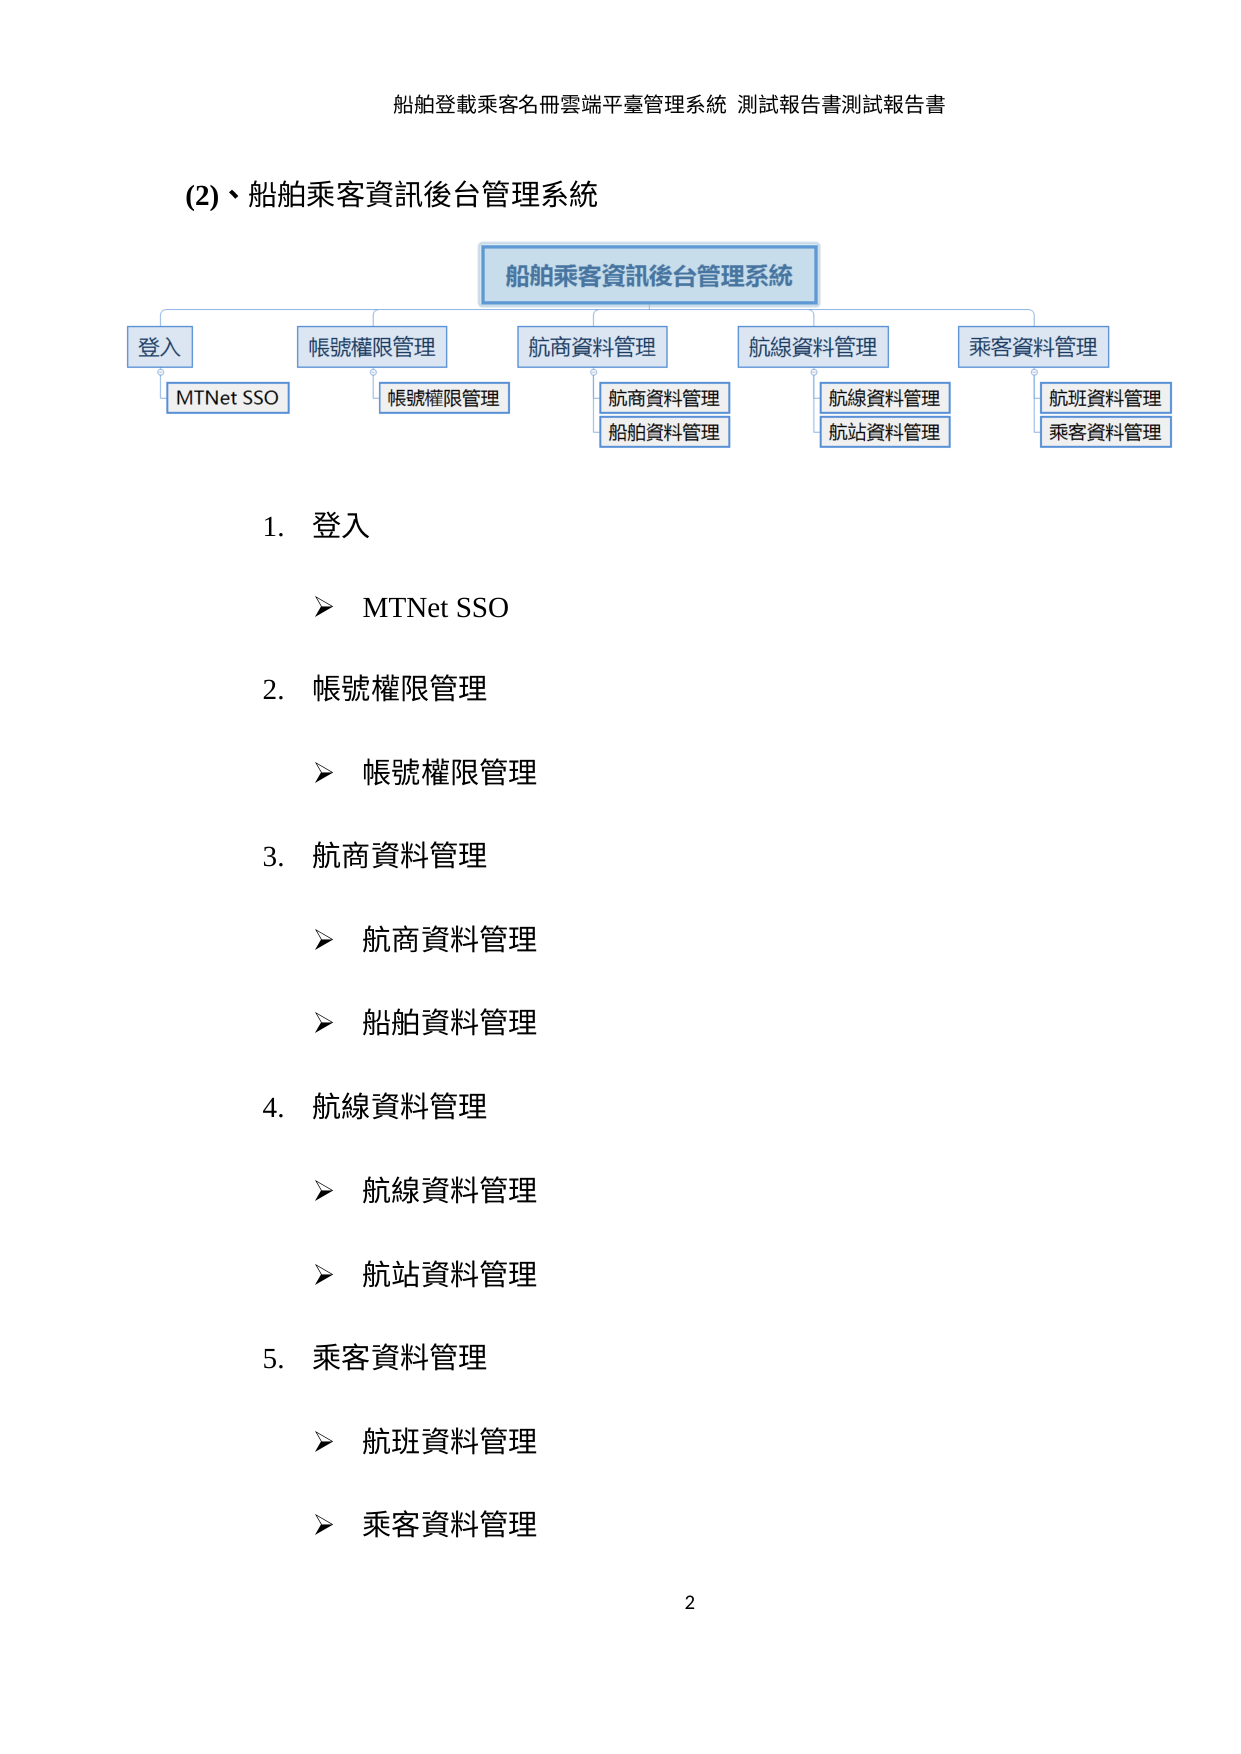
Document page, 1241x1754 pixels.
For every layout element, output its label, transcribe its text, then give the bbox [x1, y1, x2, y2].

list 乘客資料管理 [262, 1314, 1128, 1377]
list 航商資料管理 [312, 896, 1128, 958]
list 航商資料管理 [262, 812, 1128, 875]
list 船舶資料管理 [312, 979, 1128, 1042]
list 航班資料管理 [312, 1398, 1128, 1460]
list 帳號權限管理 [262, 645, 1128, 707]
list 帳號權限管理 [312, 729, 1128, 791]
list 乘客資料管理 [312, 1481, 1128, 1544]
list MTNet SSO [312, 566, 1128, 628]
list 航站資料管理 [312, 1231, 1128, 1293]
list 登入 [262, 482, 1128, 544]
list 船舶乘客資訊後台管理系統 [248, 151, 1128, 213]
list 航線資料管理 [312, 1147, 1128, 1209]
list 航線資料管理 [262, 1063, 1128, 1126]
